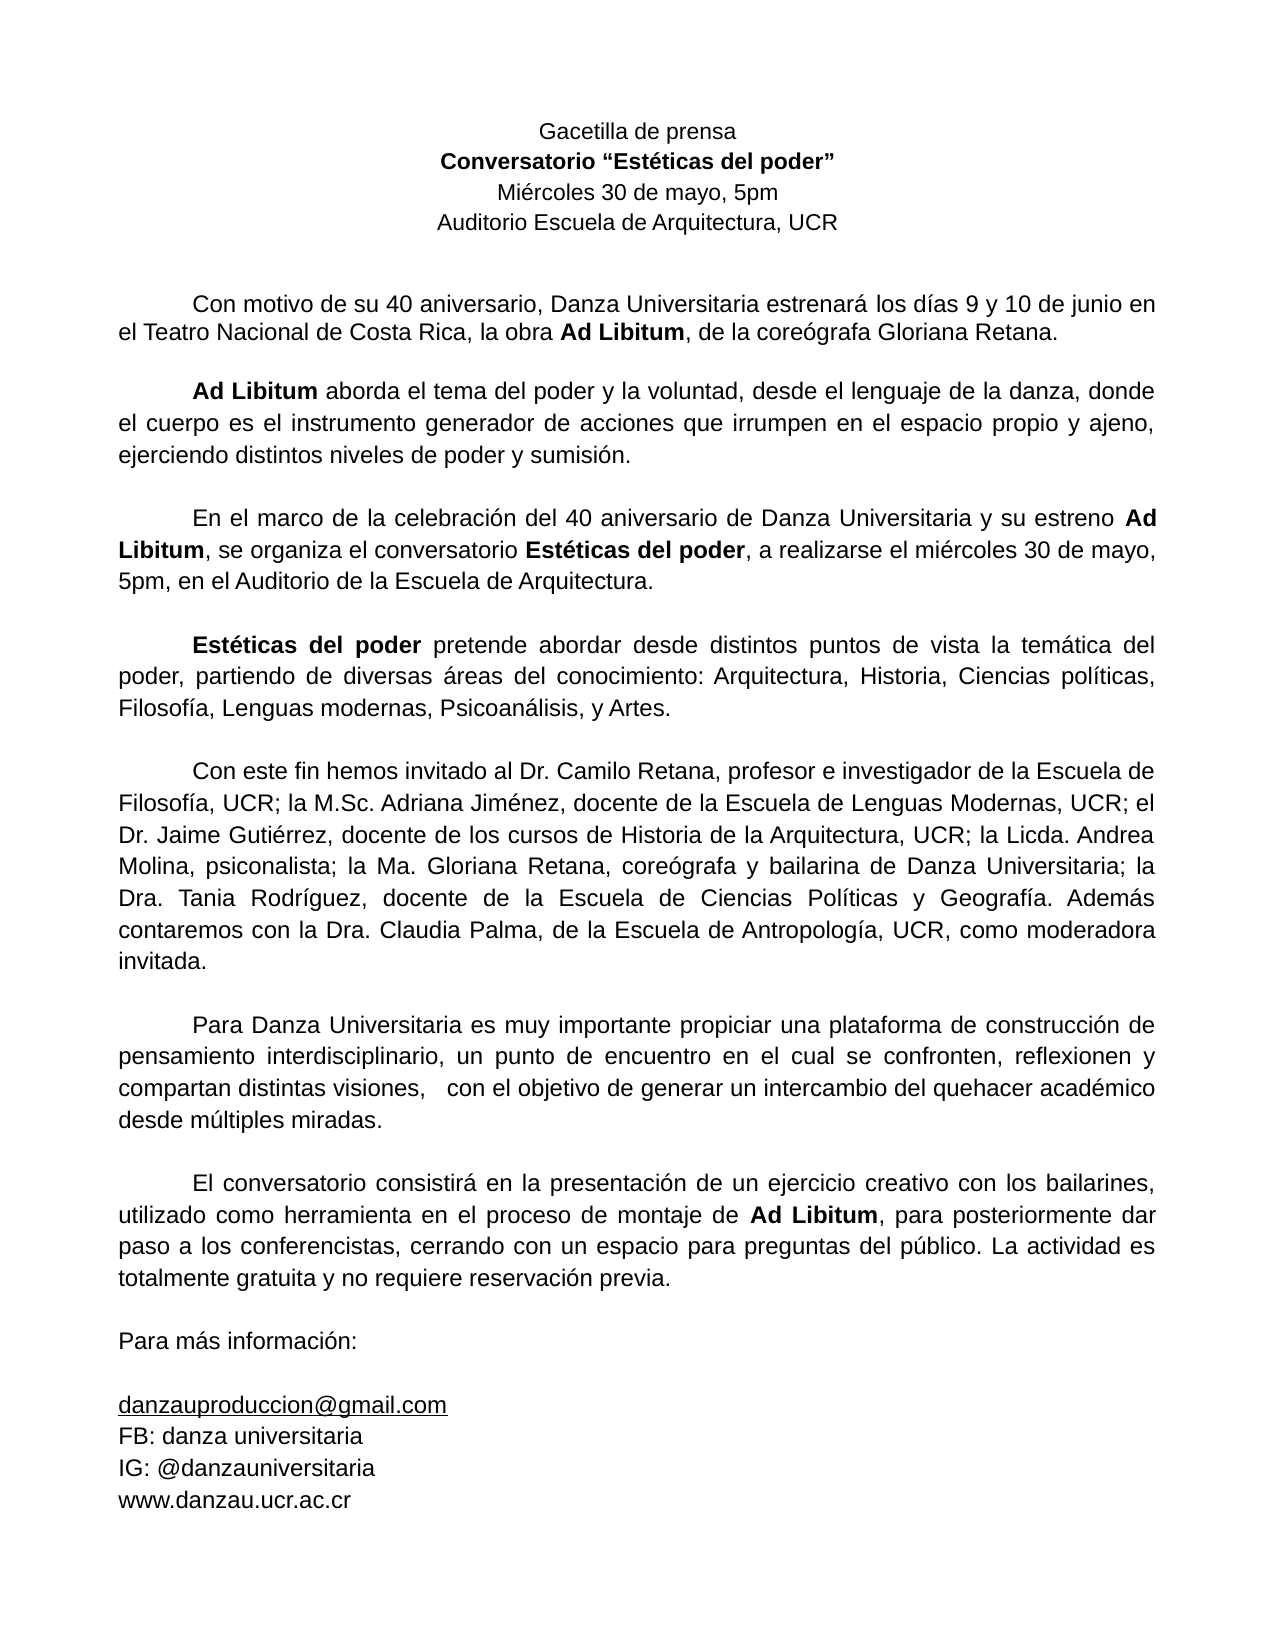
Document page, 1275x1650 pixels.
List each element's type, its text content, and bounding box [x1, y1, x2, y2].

text Para más información: [118, 1327, 1157, 1355]
text Conversatorio “Estéticas del poder” [118, 148, 1157, 175]
text danzauproduccion@gmail.com [118, 1391, 1157, 1418]
text Auditorio Escuela de Arquitectura, UCR [118, 209, 1157, 235]
text FB: danza universitaria [118, 1422, 1157, 1450]
text Miércoles 30 de mayo, 5pm [118, 178, 1157, 205]
text Para Danza Universitaria es muy importante propiciar una plataforma de construcción de pensamiento interdisciplinario, un punto de encuentro en el cual se confronten, reflexionen y compartan distintas visiones, con el objetivo de generar un intercambio del quehacer académico desde múltiples miradas. [118, 1011, 1157, 1133]
text www.danzau.ucr.ac.cr [118, 1486, 1157, 1513]
text IG: @danzauniversitaria [118, 1454, 1157, 1481]
text Ad Libitum aborda el tema del poder y la voluntad, desde el lenguaje de la danza, donde el cuerpo es el instrumento generador de acciones que irrumpen en el espacio propio y ajeno, ejerciendo distintos niveles de poder y sumisión. [118, 377, 1157, 468]
text El conversatorio consistirá en la presentación de un ejercicio creativo con los bailarines, utilizado como herramienta en el proceso de montaje de Ad Libitum, para posteriormente dar paso a los conferencistas, cerrando con un espacio para preguntas del público. La actividad es totalmente gratuita y no requiere reservación previa. [118, 1169, 1157, 1291]
text Estéticas del poder pretende abordar desde distintos puntos de vista la temática del poder, partiendo de diversas áreas del conocimiento: Arquitectura, Historia, Ciencias políticas, Filosofía, Lenguas modernas, Psicoanálisis, y Artes. [118, 631, 1157, 721]
text En el marco de la celebración del 40 aniversario de Danza Universitaria y su estreno Ad Libitum, se organiza el conversatorio Estéticas del poder, a realizarse el miércoles 30 de mayo, 5pm, en el Auditorio de la Escuela de Arquitectura. [118, 504, 1157, 595]
text Con motivo de su 40 aniversario, Danza Universitaria estrenará los días 9 y 10 de junio en el Teatro Nacional de Costa Rica, la obra Ad Libitum, de la coreógrafa Gloriana Retana. [118, 290, 1157, 346]
text Con este fin hemos invitado al Dr. Camilo Retana, profesor e investigador de la Escuela de Filosofía, UCR; la M.Sc. Adriana Jiménez, docente de la Escuela de Lenguas Modernas, UCR; el Dr. Jaime Gutiérrez, docente de los cursos de Historia de la Arquitectura, UCR; la Licda. Andrea Molina, psiconalista; la Ma. Gloriana Retana, coreógrafa y bailarina de Danza Universitaria; la Dra. Tania Rodríguez, docente de la Escuela de Ciencias Políticas y Geografía. Además contaremos con la Dra. Claudia Palma, de la Escuela de Antropología, UCR, como moderadora invitada. [118, 757, 1157, 975]
text Gacetilla de prensa [118, 118, 1157, 144]
